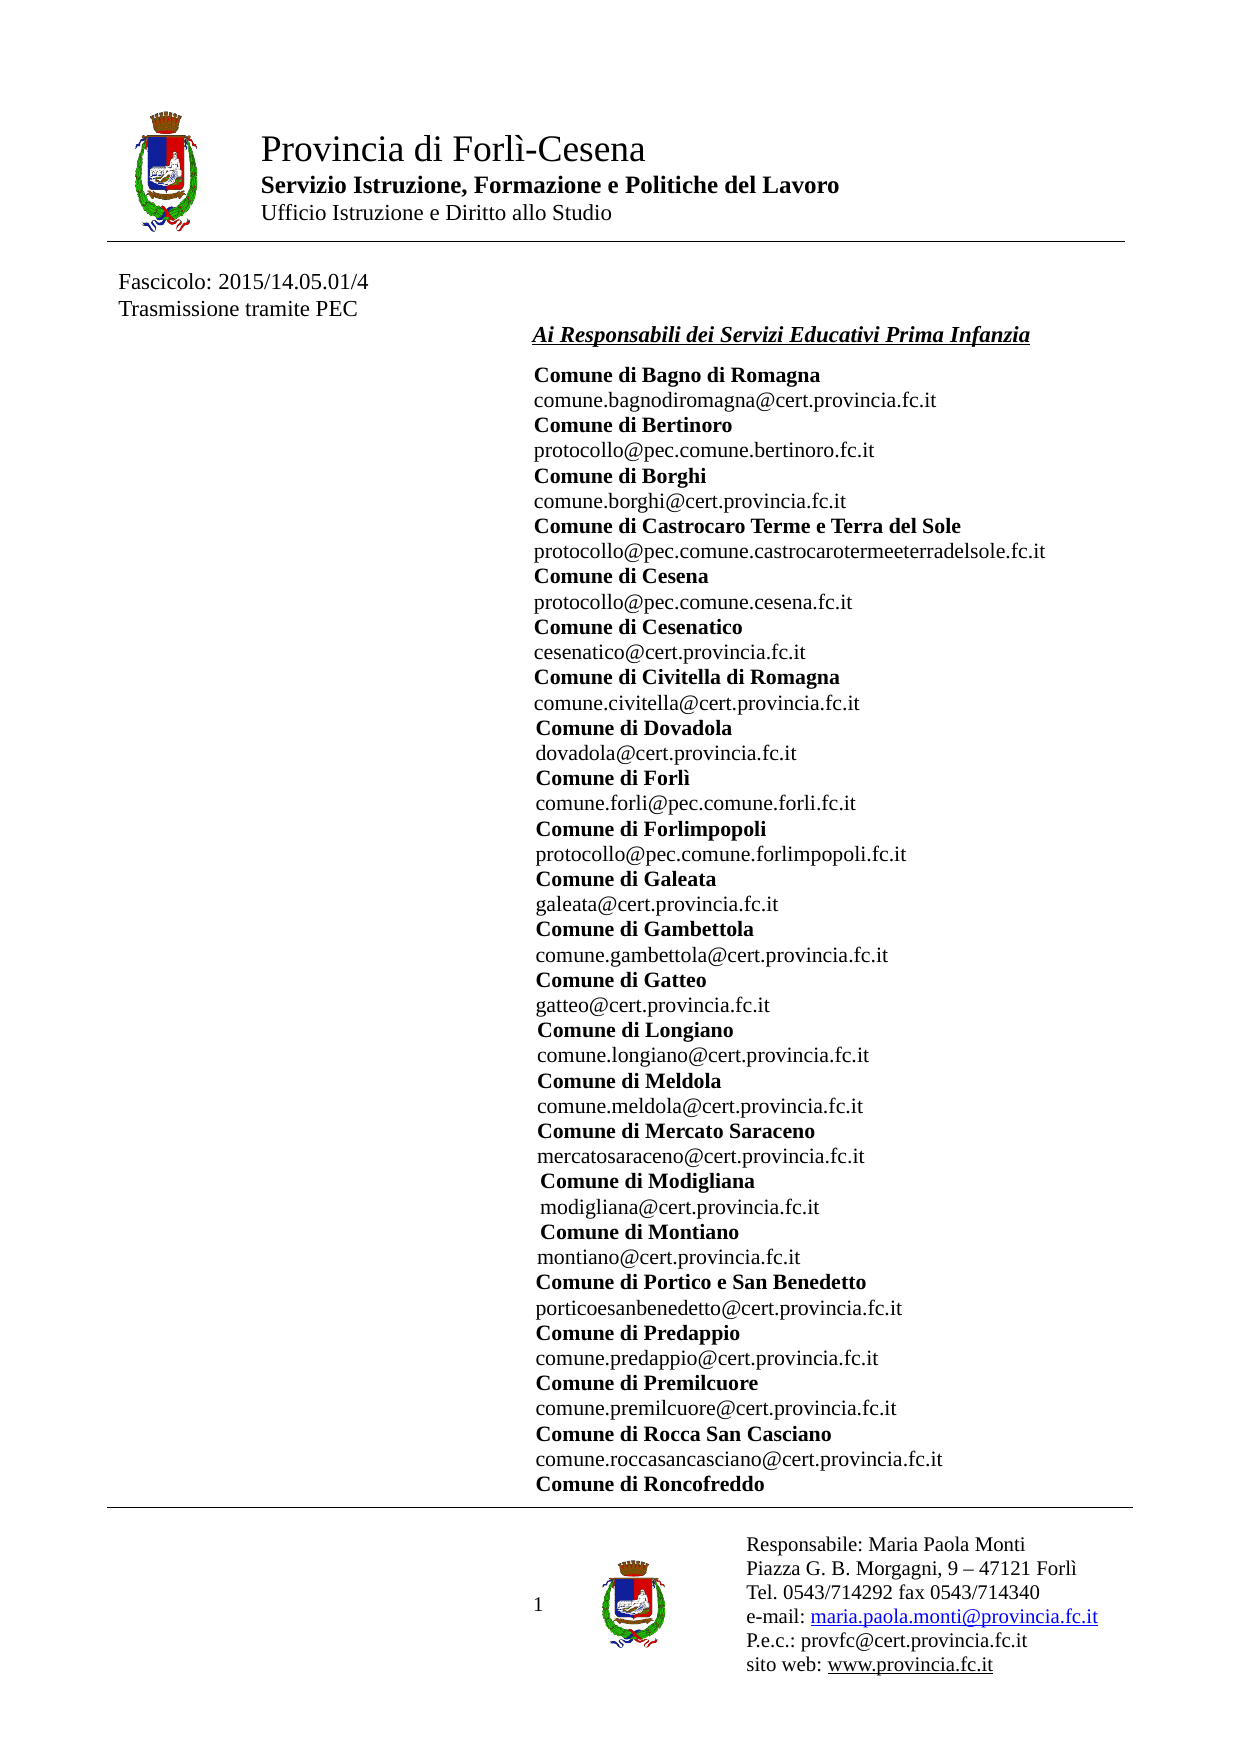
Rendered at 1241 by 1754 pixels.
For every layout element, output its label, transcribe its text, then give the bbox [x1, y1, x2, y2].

text comune.gambettola@cert.provincia.fc.it [535, 942, 1122, 967]
text Comune di Gatteo [535, 967, 1122, 992]
text Fascicolo: 2015/14.05.01/4 [118, 268, 1122, 295]
text Comune di Dovadola [535, 715, 1122, 740]
text Comune di Mercato Saraceno [537, 1118, 1122, 1143]
text Comune di Civitella di Romagna [534, 664, 1122, 689]
text dovadola@cert.provincia.fc.it [535, 740, 1122, 765]
text protocollo@pec.comune.castrocarotermeeterradelsole.fc.it [534, 538, 1122, 563]
text Comune di Borghi [534, 463, 1122, 488]
text Comune di Longiano [537, 1017, 1122, 1042]
text Comune di Portico e San Benedetto [535, 1269, 1122, 1294]
text Comune di Meldola [537, 1068, 1122, 1093]
text Comune di Castrocaro Terme e Terra del Sole [534, 513, 1122, 538]
text comune.premilcuore@cert.provincia.fc.it [535, 1395, 1122, 1421]
text comune.forli@pec.comune.forli.fc.it [535, 790, 1122, 816]
text mercatosaraceno@cert.provincia.fc.it [537, 1143, 1122, 1168]
text comune.bagnodiromagna@cert.provincia.fc.it [534, 387, 1122, 412]
text comune.borghi@cert.provincia.fc.it [534, 488, 1122, 513]
text Comune di Montiano [540, 1219, 1122, 1244]
text Comune di Bagno di Romagna [534, 362, 1122, 387]
text Comune di Forlì [535, 765, 1122, 790]
text cesenatico@cert.provincia.fc.it [534, 639, 1122, 664]
text montiano@cert.provincia.fc.it [537, 1244, 1122, 1269]
text Comune di Rocca San Casciano [535, 1421, 1122, 1446]
text porticoesanbenedetto@cert.provincia.fc.it [535, 1294, 1122, 1320]
text Comune di Cesena [534, 563, 1122, 589]
text Ai Responsabili dei Servizi Educativi Prima Infanzia [532, 321, 1122, 347]
text Comune di Roncofreddo [535, 1471, 1122, 1496]
text comune.meldola@cert.provincia.fc.it [537, 1093, 1122, 1118]
text Comune di Gambettola [535, 916, 1122, 942]
text comune.civitella@cert.provincia.fc.it [534, 689, 1122, 715]
text Comune di Predappio [535, 1320, 1122, 1345]
text protocollo@pec.comune.forlimpopoli.fc.it [535, 841, 1122, 866]
text comune.longiano@cert.provincia.fc.it [537, 1042, 1122, 1068]
text Comune di Cesenatico [534, 614, 1122, 639]
picture [601, 1560, 666, 1648]
text modigliana@cert.provincia.fc.it [540, 1194, 1122, 1219]
text galeata@cert.provincia.fc.it [535, 891, 1122, 916]
text comune.predappio@cert.provincia.fc.it [535, 1345, 1122, 1370]
text protocollo@pec.comune.cesena.fc.it [534, 589, 1122, 614]
text Comune di Forlimpopoli [535, 816, 1122, 841]
text Comune di Bertinoro [534, 412, 1122, 437]
picture [134, 111, 198, 232]
text gatteo@cert.provincia.fc.it [535, 992, 1122, 1017]
text protocollo@pec.comune.bertinoro.fc.it [534, 437, 1122, 463]
text Comune di Galeata [535, 866, 1122, 891]
text comune.roccasancasciano@cert.provincia.fc.it [535, 1446, 1122, 1471]
table_header Provincia di Forlì-Cesena Servizio Istruzione, Formazione e Politiche del Lavoro Ufficio Istruzione e Diritto allo Studio [249, 103, 1125, 241]
text Comune di Modigliana [540, 1168, 1122, 1194]
text Comune di Premilcuore [535, 1370, 1122, 1395]
text Trasmissione tramite PEC [118, 295, 1122, 321]
table_header [107, 103, 118, 241]
table_header [214, 103, 249, 241]
